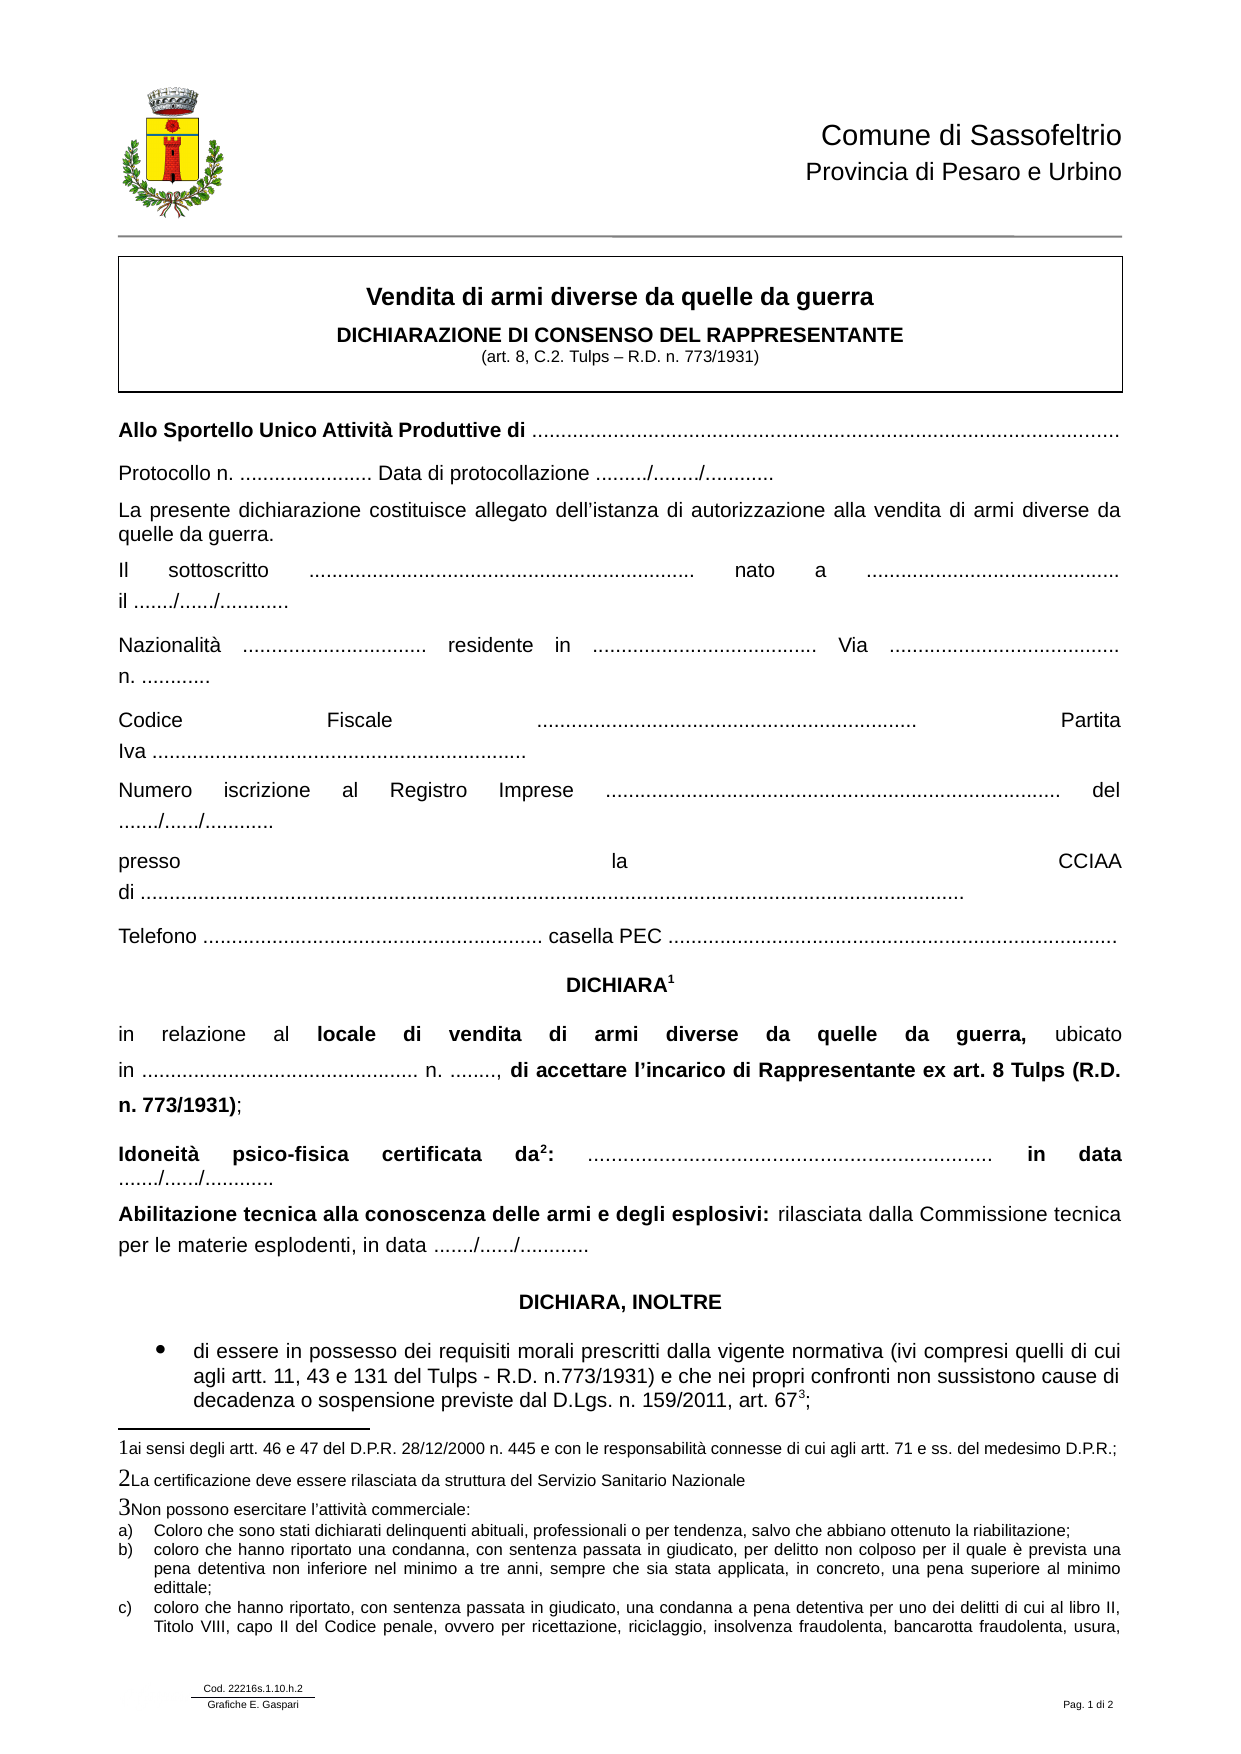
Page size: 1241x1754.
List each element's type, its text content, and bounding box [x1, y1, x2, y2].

text presso la CCIAA di ............................................................................................................................................... [118, 849, 1122, 904]
text Nazionalità ................................ residente in ....................................... Via ........................................ n. ............ [118, 633, 1122, 688]
text La presente dichiarazione costituisce allegato dell’istanza di autorizzazione alla vendita di armi diverse da quelle da guerra. [118, 497, 1122, 545]
text La certificazione deve essere rilasciata da struttura del Servizio Sanitario Nazionale [118, 1463, 1122, 1492]
text Abilitazione tecnica alla conoscenza delle armi e degli esplosivi: rilasciata dalla Commissione tecnica per le materie esplodenti, in data ......./....../............ [118, 1202, 1122, 1257]
text Il sottoscritto ................................................................... nato a ............................................ il ......./....../............ [118, 558, 1122, 613]
list Non possono esercitare l’attività commerciale: [118, 1492, 1122, 1521]
list coloro che hanno riportato, con sentenza passata in giudicato, una condanna a pena detentiva per uno dei delitti di cui al libro II, Titolo VIII, capo II del Codice penale, ovvero per ricettazione, riciclaggio, insolvenza fraudolenta, bancarotta fraudolenta, usura, [118, 1597, 1122, 1636]
text Idoneità psico-fisica certificata da: .................................................................... in data ......./....../............ [118, 1142, 1122, 1190]
table_header Vendita di armi diverse da quelle da guerra DICHIARAZIONE DI CONSENSO DEL RAPPRESENTANTE (art. 8, C.2. Tulps – R.D. n. 773/1931) [119, 257, 1122, 391]
text ai sensi degli artt. 46 e 47 del D.P.R. 28/12/2000 n. 445 e con le responsabilità connesse di cui agli artt. 71 e ss. del medesimo D.P.R.; [118, 1435, 1122, 1459]
text Numero iscrizione al Registro Imprese ............................................................................... del ......./....../............ [118, 778, 1122, 833]
list di essere in possesso dei requisiti morali prescritti dalla vigente normativa (ivi compresi quelli di cui agli artt. 11, 43 e 131 del Tulps - R.D. n.773/1931) e che nei propri confronti non sussistono cause di decadenza o sospensione previste dal D.Lgs. n. 159/2011, art. 67; [156, 1338, 1122, 1411]
list Coloro che sono stati dichiarati delinquenti abituali, professionali o per tendenza, salvo che abbiano ottenuto la riabilitazione; [118, 1521, 1122, 1540]
text Comune di Sassofeltrio [224, 118, 1122, 152]
text DICHIARA [118, 972, 1122, 996]
text Protocollo n. ....................... Data di protocollazione ........./......../............ [118, 461, 1122, 485]
text Provincia di Pesaro e Urbino [224, 157, 1122, 185]
picture [122, 87, 224, 219]
text Allo Sportello Unico Attività Produttive di [118, 417, 1122, 441]
text in relazione al locale di vendita di armi diverse da quelle da guerra, ubicato in ................................................ n. ........, di accettare l’incarico di Rappresentante ex art. 8 Tulps (R.D. n. 773/1931); [118, 1021, 1122, 1117]
text DICHIARA, INOLTRE [118, 1289, 1122, 1313]
text Telefono ........................................................... casella PEC .............................................................................. [118, 923, 1122, 947]
text Codice Fiscale .................................................................. Partita Iva ................................................................. [118, 707, 1122, 763]
list coloro che hanno riportato una condanna, con sentenza passata in giudicato, per delitto non colposo per il quale è prevista una pena detentiva non inferiore nel minimo a tre anni, sempre che sia stata applicata, in concreto, una pena superiore al minimo edittale; [118, 1540, 1122, 1597]
